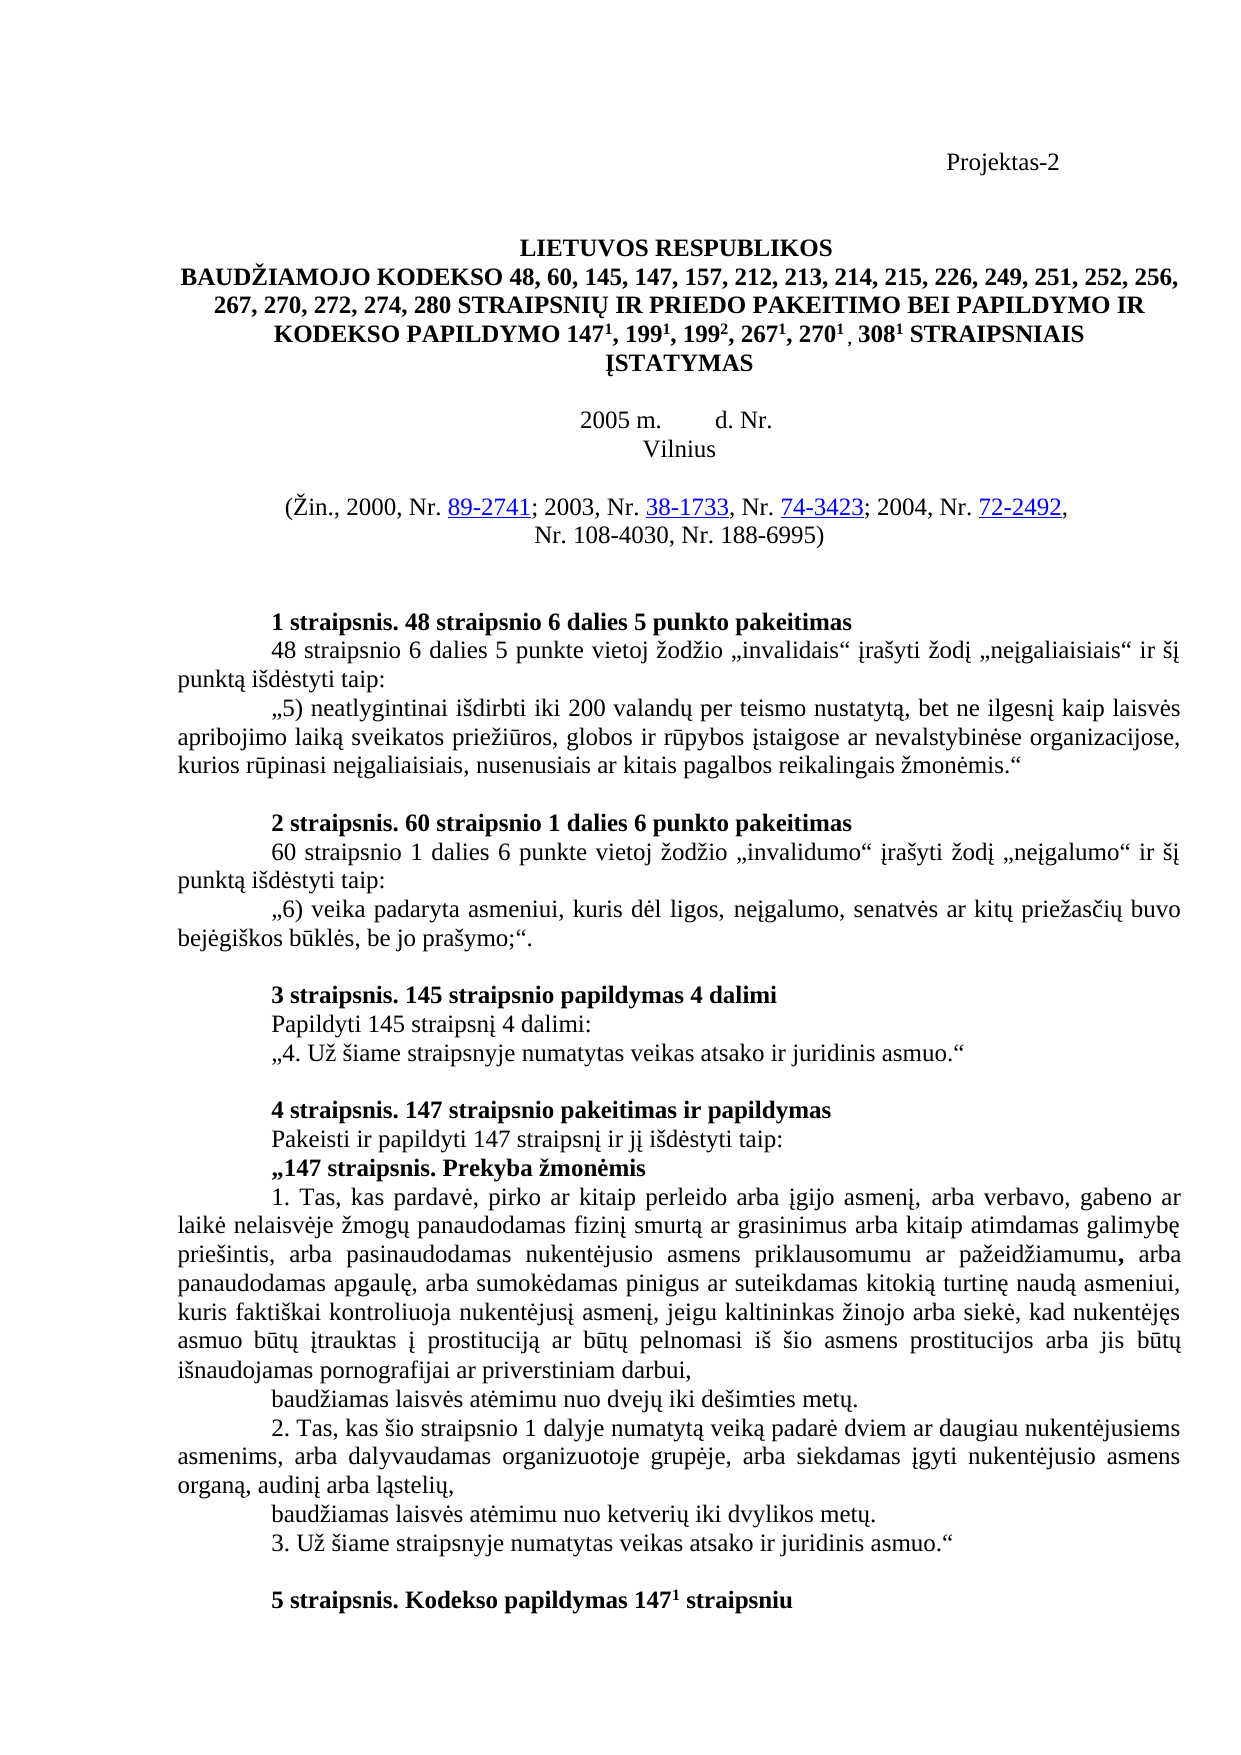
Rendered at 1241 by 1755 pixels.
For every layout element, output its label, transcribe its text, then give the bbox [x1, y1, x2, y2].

text „5) neatlygintinai išdirbti iki 200 valandų per teismo nustatytą, bet ne ilgesnį kaip laisvės apribojimo laiką sveikatos priežiūros, globos ir rūpybos įstaigose ar nevalstybinėse organizacijose, kurios rūpinasi neįgaliaisiais, nusenusiais ar kitais pagalbos reikalingais žmonėmis.“ [177, 693, 1181, 779]
text baudžiamas laisvės atėmimu nuo dvejų iki dešimties metų. [177, 1384, 1181, 1413]
text 60 straipsnio 1 dalies 6 punkte vietoj žodžio „invalidumo“ įrašyti žodį „neįgalumo“ ir šį punktą išdėstyti taip: [177, 837, 1181, 894]
text Papildyti 145 straipsnį 4 dalimi: [177, 1009, 1181, 1038]
text 3 straipsnis. 145 straipsnio papildymas 4 dalimi [177, 981, 1181, 1009]
text „147 straipsnis. Prekyba žmonėmis [177, 1153, 1181, 1182]
text baudžiamas laisvės atėmimu nuo ketverių iki dvylikos metų. [177, 1499, 1181, 1528]
text Projektas-2 [946, 147, 1181, 176]
text „4. Už šiame straipsnyje numatytas veikas atsako ir juridinis asmuo.“ [177, 1038, 1181, 1067]
text įstatymas [177, 348, 1181, 377]
text 1. Tas, kas pardavė, pirko ar kitaip perleido arba įgijo asmenį, arba verbavo, gabeno ar laikė nelaisvėje žmogų panaudodamas fizinį smurtą ar grasinimus arba kitaip atimdamas galimybę priešintis, arba pasinaudodamas nukentėjusio asmens priklausomumu ar pažeidžiamumu, arba panaudodamas apgaulę, arba sumokėdamas pinigus ar suteikdamas kitokią turtinę naudą asmeniui, kuris faktiškai kontroliuoja nukentėjusį asmenį, jeigu kaltininkas žinojo arba siekė, kad nukentėjęs asmuo būtų įtrauktas į prostituciją ar būtų pelnomasi iš šio asmens prostitucijos arba jis būtų išnaudojamas pornografijai ar priverstiniam darbui, [177, 1182, 1181, 1384]
text „6) veika padaryta asmeniui, kuris dėl ligos, neįgalumo, senatvės ar kitų priežasčių buvo bejėgiškos būklės, be jo prašymo;“. [177, 894, 1181, 952]
text (Žin., 2000, Nr. 89-2741; 2003, Nr. 38-1733, Nr. 74-3423; 2004, Nr. 72-2492, [177, 492, 1181, 521]
text baudžiamojo kodekso 48, 60, 145, 147, 157, 212, 213, 214, 215, 226, 249, 251, 252, 256, 267, 270, 272, 274, 280 straipsnių ir priedo pakeitimo BEI papildymo IR Kodekso papildymo 1471, 1991, 1992, 2671, 2701 , 3081 straipsniais [177, 262, 1181, 348]
text 2005 m. d. Nr. [177, 406, 1181, 434]
text 1 straipsnis. 48 straipsnio 6 dalies 5 punkto pakeitimas [177, 607, 1181, 636]
text 3. Už šiame straipsnyje numatytas veikas atsako ir juridinis asmuo.“ [177, 1528, 1181, 1556]
text Pakeisti ir papildyti 147 straipsnį ir jį išdėstyti taip: [177, 1124, 1181, 1153]
text Vilnius [177, 434, 1181, 463]
text 2. Tas, kas šio straipsnio 1 dalyje numatytą veiką padarė dviem ar daugiau nukentėjusiems asmenims, arba dalyvaudamas organizuotoje grupėje, arba siekdamas įgyti nukentėjusio asmens organą, audinį arba ląstelių, [177, 1413, 1181, 1499]
text 4 straipsnis. 147 straipsnio pakeitimas ir papildymas [177, 1096, 1181, 1124]
text 5 straipsnis. Kodekso papildymas 1471 straipsniu [177, 1585, 1181, 1614]
text 48 straipsnio 6 dalies 5 punkte vietoj žodžio „invalidais“ įrašyti žodį „neįgaliaisiais“ ir šį punktą išdėstyti taip: [177, 636, 1181, 693]
text Lietuvos Respublikos [177, 233, 1181, 262]
text Nr. 108-4030, Nr. 188-6995) [177, 521, 1181, 549]
text 2 straipsnis. 60 straipsnio 1 dalies 6 punkto pakeitimas [177, 808, 1181, 837]
